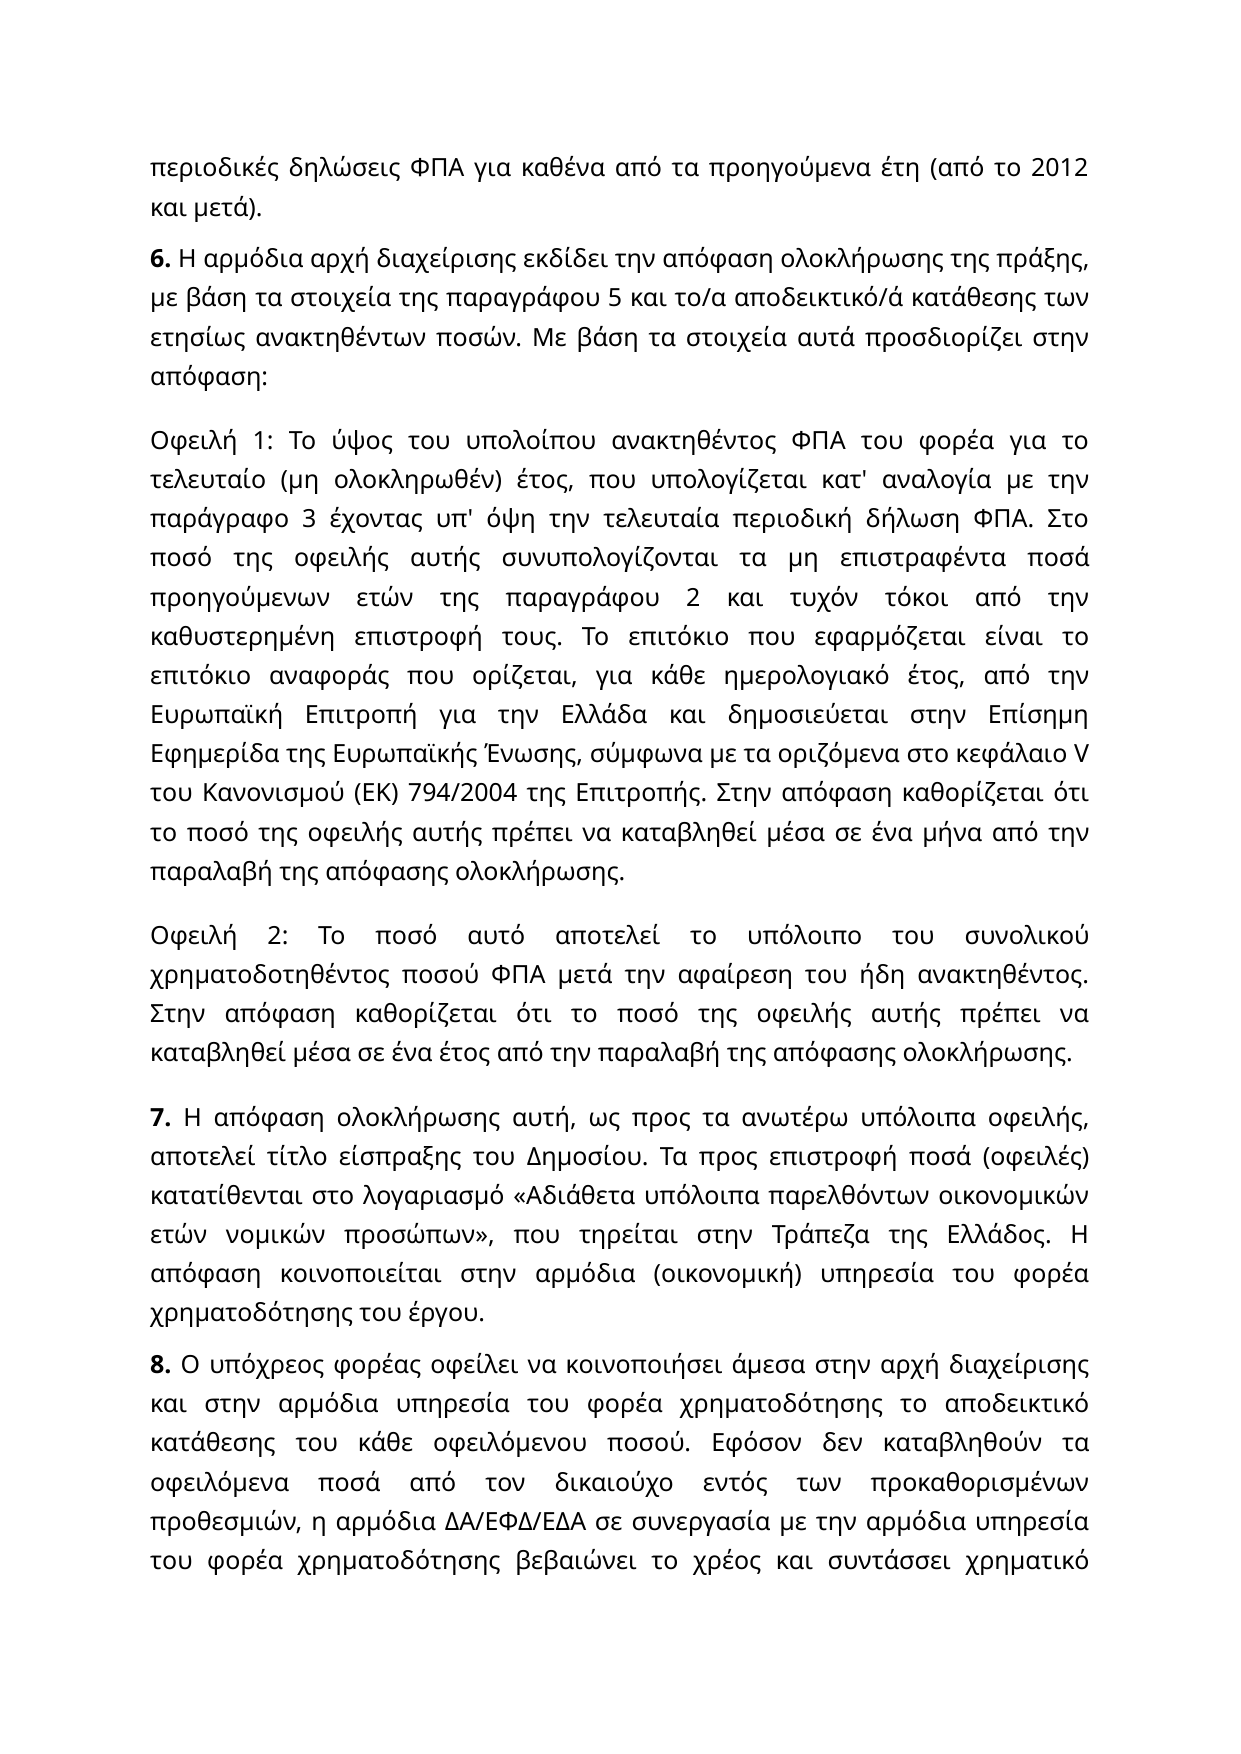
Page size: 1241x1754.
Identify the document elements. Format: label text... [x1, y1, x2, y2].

text Οφειλή 1: Το ύψος του υπολοίπου ανακτηθέντος ΦΠΑ του φορέα για το τελευταίο (μη ολοκληρωθέν) έτος, που υπολογίζεται κατ' αναλογία με την παράγραφο 3 έχοντας υπ' όψη την τελευταία περιοδική δήλωση ΦΠΑ. Στο ποσό της οφειλής αυτής συνυπολογίζονται τα μη επιστραφέντα ποσά προηγούμενων ετών της παραγράφου 2 και τυχόν τόκοι από την καθυστερημένη επιστροφή τους. Το επιτόκιο που εφαρμόζεται είναι το επιτόκιο αναφοράς που ορίζεται, για κάθε ημερολογιακό έτος, από την Ευρωπαϊκή Επιτροπή για την Ελλάδα και δημοσιεύεται στην Επίσημη Εφημερίδα της Ευρωπαϊκής Ένωσης, σύμφωνα με τα οριζόμενα στο κεφάλαιο V του Κανονισμού (ΕΚ) 794/2004 της Επιτροπής. Στην απόφαση καθορίζεται ότι το ποσό της οφειλής αυτής πρέπει να καταβληθεί μέσα σε ένα μήνα από την παραλαβή της απόφασης ολοκλήρωσης. [150, 422, 1090, 887]
text 7. Η απόφαση ολοκλήρωσης αυτή, ως προς τα ανωτέρω υπόλοιπα οφειλής, αποτελεί τίτλο είσπραξης του Δημοσίου. Τα προς επιστροφή ποσά (οφειλές) κατατίθενται στο λογαριασμό «Αδιάθετα υπόλοιπα παρελθόντων οικονομικών ετών νομικών προσώπων», που τηρείται στην Τράπεζα της Ελλάδος. Η απόφαση κοινοποιείται στην αρμόδια (οικονομική) υπηρεσία του φορέα χρηματοδότησης του έργου. [150, 1099, 1090, 1329]
text 8. Ο υπόχρεος φορέας οφείλει να κοινοποιήσει άμεσα στην αρχή διαχείρισης και στην αρμόδια υπηρεσία του φορέα χρηματοδότησης το αποδεικτικό κατάθεσης του κάθε οφειλόμενου ποσού. Εφόσον δεν καταβληθούν τα οφειλόμενα ποσά από τον δικαιούχο εντός των προκαθορισμένων προθεσμιών, η αρμόδια ΔΑ/ΕΦΔ/ΕΔΑ σε συνεργασία με την αρμόδια υπηρεσία του φορέα χρηματοδότησης βεβαιώνει το χρέος και συντάσσει χρηματικό [150, 1347, 1090, 1577]
text Οφειλή 2: Το ποσό αυτό αποτελεί το υπόλοιπο του συνολικού χρηματοδοτηθέντος ποσού ΦΠΑ μετά την αφαίρεση του ήδη ανακτηθέντος. Στην απόφαση καθορίζεται ότι το ποσό της οφειλής αυτής πρέπει να καταβληθεί μέσα σε ένα έτος από την παραλαβή της απόφασης ολοκλήρωσης. [150, 917, 1090, 1069]
text περιοδικές δηλώσεις ΦΠΑ για καθένα από τα προηγούμενα έτη (από το 2012 και μετά). [150, 150, 1090, 223]
text 6. Η αρμόδια αρχή διαχείρισης εκδίδει την απόφαση ολοκλήρωσης της πράξης, με βάση τα στοιχεία της παραγράφου 5 και το/α αποδεικτικό/ά κατάθεσης των ετησίως ανακτηθέντων ποσών. Με βάση τα στοιχεία αυτά προσδιορίζει στην απόφαση: [150, 241, 1090, 392]
